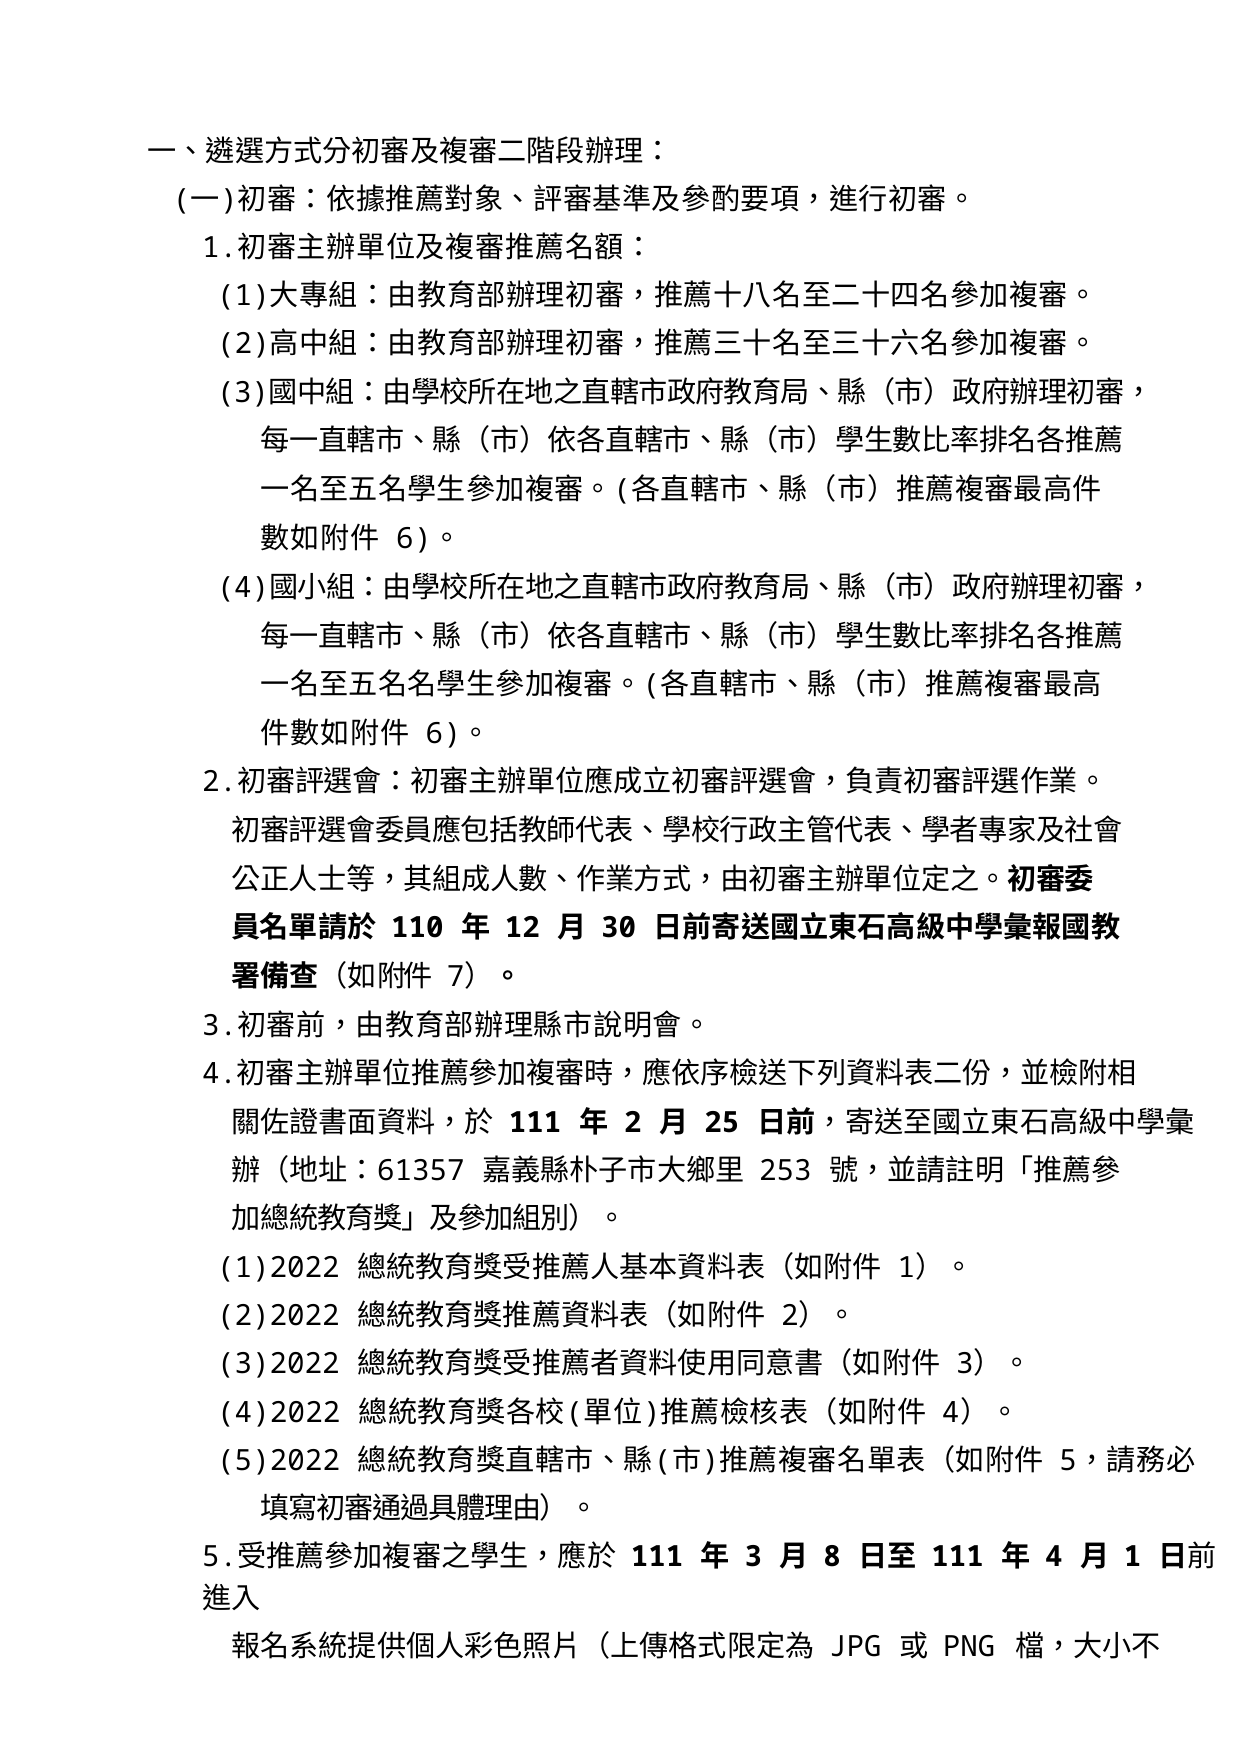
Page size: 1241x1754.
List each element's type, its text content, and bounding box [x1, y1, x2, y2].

text (3)國中組：由學校所在地之直轄市政府教育局、縣（市）政府辦理初審，每一直轄市、縣（市）依各直轄市、縣（市）學生數比率排名各推薦一名至五名學生參加複審。(各直轄市、縣（市）推薦複審最高件數如附件 6)。 [217, 368, 1130, 557]
text (5)2022 總統教育獎直轄市、縣(市)推薦複審名單表（如附件 5，請務必 [217, 1436, 1240, 1479]
text (一)初審：依據推薦對象、評審基準及參酌要項，進行初審。 [173, 176, 1240, 218]
text 一、遴選方式分初審及複審二階段辦理： [147, 127, 1240, 170]
text 2.初審評選會：初審主辦單位應成立初審評選會，負責初審評選作業。初審評選會委員應包括教師代表、學校行政主管代表、學者專家及社會公正人士等，其組成人數、作業方式，由初審主辦單位定之。初審委員名單請於 110 年 12 月 30 日前寄送國立東石高級中學彙報國教署備查（如附件 7）。 [202, 758, 1122, 995]
text 3.初審前，由教育部辦理縣市說明會。 [202, 1002, 1240, 1044]
text (3)2022 總統教育獎受推薦者資料使用同意書（如附件 3）。 [217, 1340, 1240, 1382]
text 填寫初審通過具體理由）。 [261, 1484, 1240, 1527]
text 5.受推薦參加複審之學生，應於 111 年 3 月 8 日至 111 年 4 月 1 日前進入 [202, 1533, 1240, 1617]
text (4)2022 總統教育獎各校(單位)推薦檢核表（如附件 4）。 [217, 1388, 1240, 1431]
text (1)大專組：由教育部辦理初審，推薦十八名至二十四名參加複審。 [217, 272, 1240, 314]
text (2)高中組：由教育部辦理初審，推薦三十名至三十六名參加複審。 [217, 320, 1240, 362]
text (4)國小組：由學校所在地之直轄市政府教育局、縣（市）政府辦理初審，每一直轄市、縣（市）依各直轄市、縣（市）學生數比率排名各推薦一名至五名名學生參加複審。(各直轄市、縣（市）推薦複審最高件數如附件 6)。 [217, 563, 1130, 752]
text (2)2022 總統教育獎推薦資料表（如附件 2）。 [217, 1292, 1240, 1334]
text 報名系統提供個人彩色照片（上傳格式限定為 JPG 或 PNG 檔，大小不 [231, 1623, 1240, 1665]
text 1.初審主辦單位及複審推薦名額： [202, 224, 1240, 266]
text 關佐證書面資料，於 111 年 2 月 25 日前，寄送至國立東石高級中學彙 [231, 1098, 1240, 1141]
text (1)2022 總統教育獎受推薦人基本資料表（如附件 1）。 [217, 1244, 1240, 1286]
text 4.初審主辦單位推薦參加複審時，應依序檢送下列資料表二份，並檢附相 [202, 1050, 1240, 1092]
text 辦（地址：61357 嘉義縣朴子市大鄉里 253 號，並請註明「推薦參加總統教育獎」及參加組別）。 [231, 1146, 1122, 1237]
